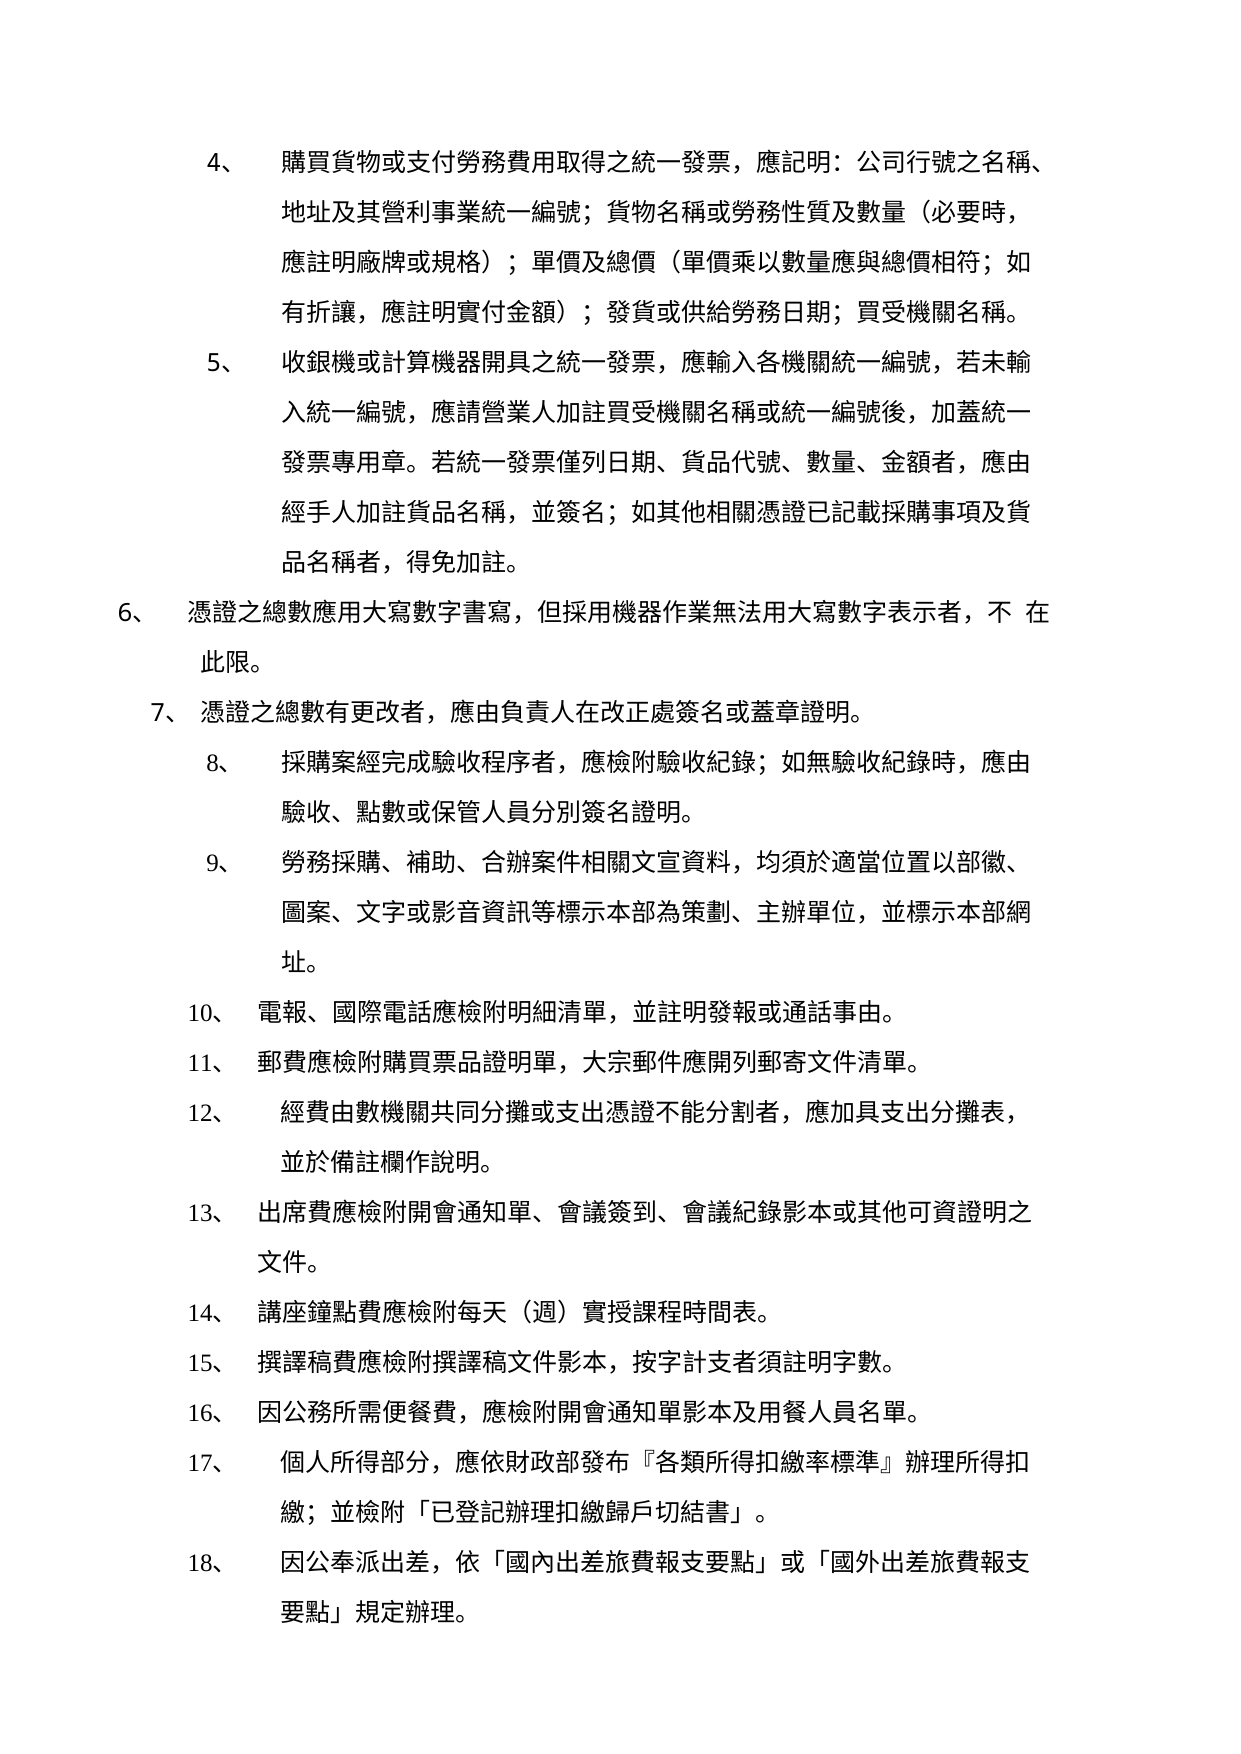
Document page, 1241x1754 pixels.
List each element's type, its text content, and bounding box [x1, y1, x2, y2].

list 電報、國際電話應檢附明細清單，並註明發報或通話事由。 [187, 981, 1053, 1031]
list 採購案經完成驗收程序者，應檢附驗收紀錄；如無驗收紀錄時，應由驗收、點數或保管人員分別簽名證明。 [206, 731, 1053, 831]
list 個人所得部分，應依財政部發布『各類所得扣繳率標準』辦理所得扣繳；並檢附「已登記辦理扣繳歸戶切結書」。 [187, 1431, 1053, 1531]
list 因公奉派出差，依「國內出差旅費報支要點」或「國外出差旅費報支要點」規定辦理。 [187, 1531, 1053, 1631]
list 因公務所需便餐費，應檢附開會通知單影本及用餐人員名單。 [187, 1381, 1053, 1431]
list 出席費應檢附開會通知單、會議簽到、會議紀錄影本或其他可資證明之文件。 [187, 1181, 1053, 1281]
list 講座鐘點費應檢附每天（週）實授課程時間表。 [187, 1281, 1053, 1331]
list 購買貨物或支付勞務費用取得之統一發票，應記明：公司行號之名稱、地址及其營利事業統一編號；貨物名稱或勞務性質及數量（必要時，應註明廠牌或規格）；單價及總價（單價乘以數量應與總價相符；如有折讓，應註明實付金額）；發貨或供給勞務日期；買受機關名稱。 [206, 131, 1053, 331]
list 郵費應檢附購買票品證明單，大宗郵件應開列郵寄文件清單。 [187, 1031, 1053, 1081]
list 經費由數機關共同分攤或支出憑證不能分割者，應加具支出分攤表，並於備註欄作說明。 [187, 1081, 1053, 1181]
list 撰譯稿費應檢附撰譯稿文件影本，按字計支者須註明字數。 [187, 1331, 1053, 1381]
list 憑證之總數應用大寫數字書寫，但採用機器作業無法用大寫數字表示者，不 在此限。 [117, 581, 1053, 681]
list 勞務採購、補助、合辦案件相關文宣資料，均須於適當位置以部徽、圖案、文字或影音資訊等標示本部為策劃、主辦單位，並標示本部網址。 [206, 831, 1053, 981]
list 收銀機或計算機器開具之統一發票，應輸入各機關統一編號，若未輸入統一編號，應請營業人加註買受機關名稱或統一編號後，加蓋統一發票專用章。若統一發票僅列日期、貨品代號、數量、金額者，應由經手人加註貨品名稱，並簽名；如其他相關憑證已記載採購事項及貨品名稱者，得免加註。 [206, 331, 1053, 581]
list 憑證之總數有更改者，應由負責人在改正處簽名或蓋章證明。 [150, 681, 1053, 731]
